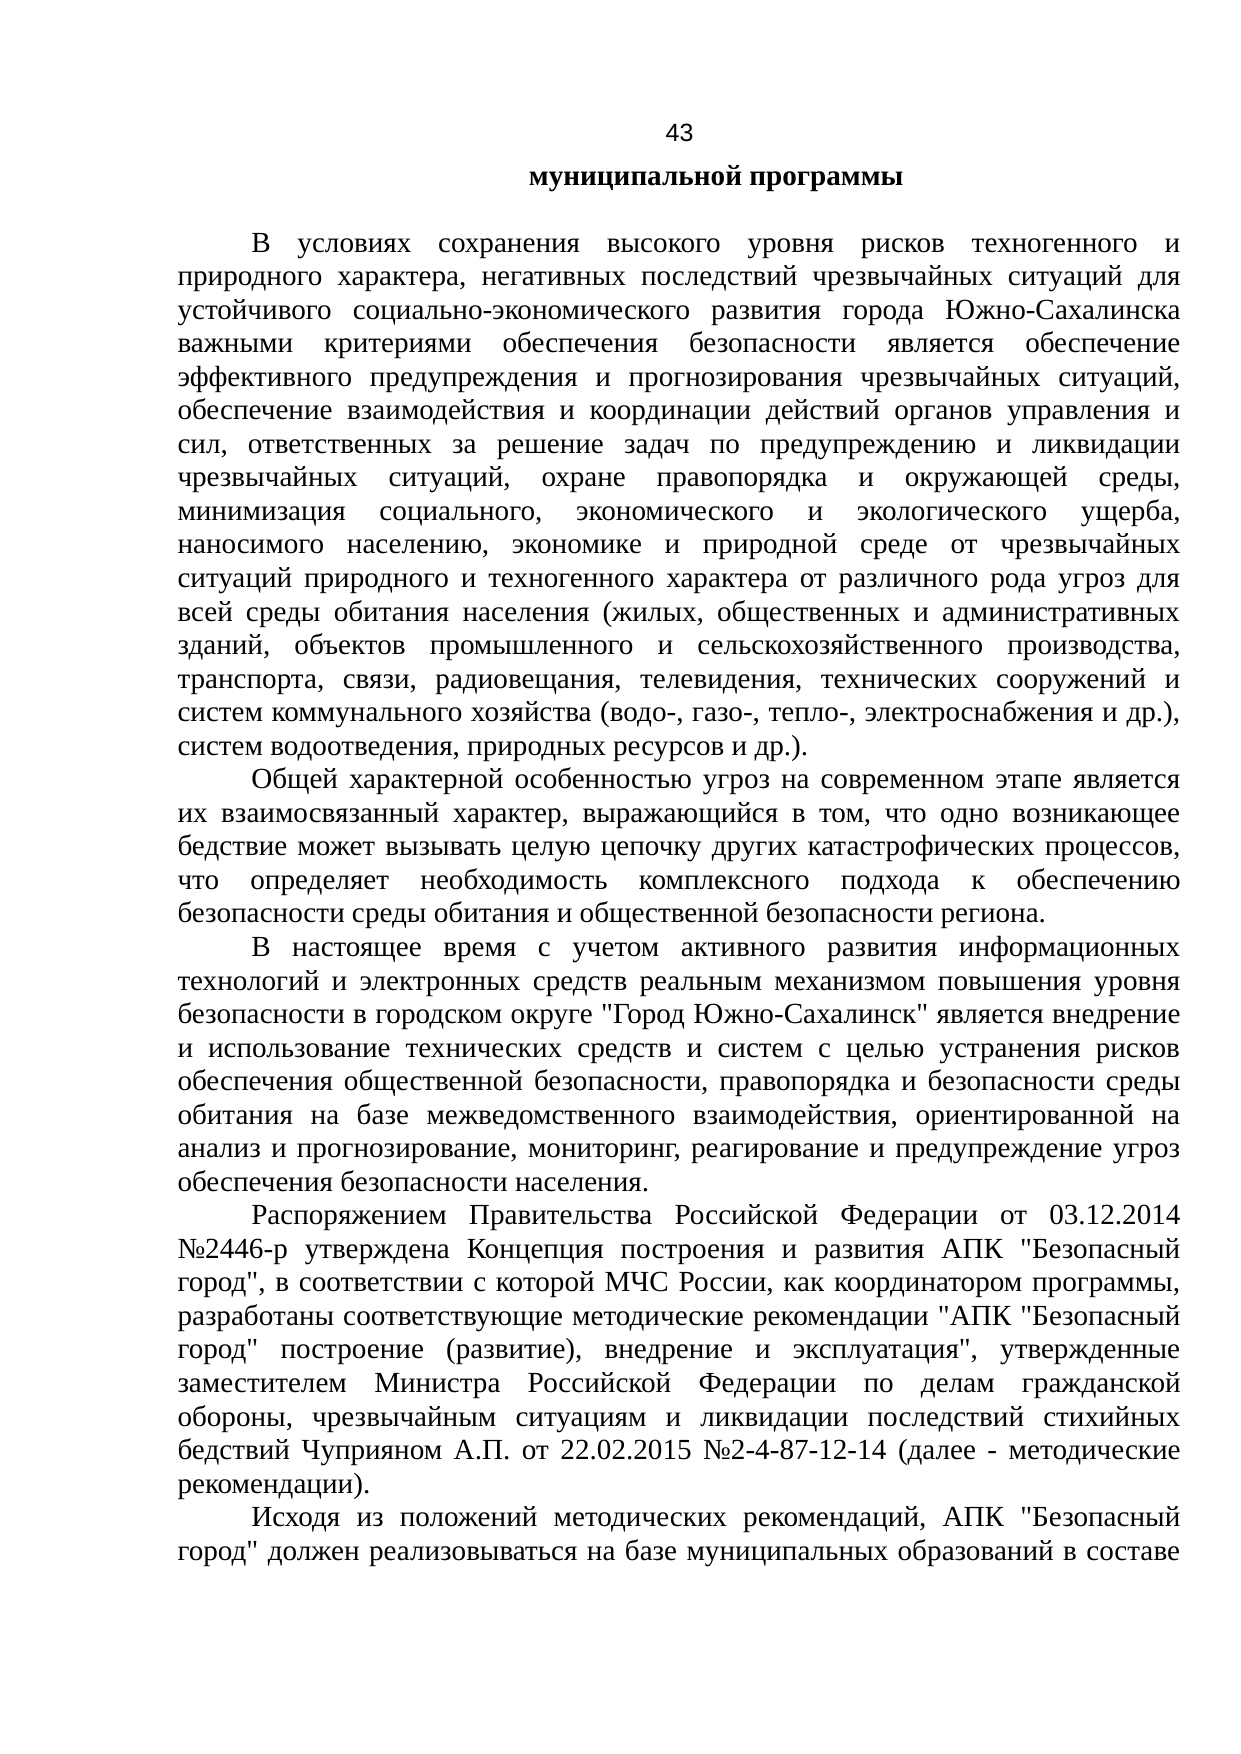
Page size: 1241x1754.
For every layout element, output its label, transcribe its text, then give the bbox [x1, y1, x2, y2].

text Распоряжением Правительства Российской Федерации от 03.12.2014 №2446-р утверждена Концепция построения и развития АПК "Безопасный город", в соответствии с которой МЧС России, как координатором программы, разработаны соответствующие методические рекомендации "АПК "Безопасный город" построение (развитие), внедрение и эксплуатация", утвержденные заместителем Министра Российской Федерации по делам гражданской обороны, чрезвычайным ситуациям и ликвидации последствий стихийных бедствий Чуприяном А.П. от 22.02.2015 №2-4-87-12-14 (далее - методические рекомендации). [177, 1197, 1181, 1499]
text В настоящее время с учетом активного развития информационных технологий и электронных средств реальным механизмом повышения уровня безопасности в городском округе "Город Южно-Сахалинск" является внедрение и использование технических средств и систем с целью устранения рисков обеспечения общественной безопасности, правопорядка и безопасности среды обитания на базе межведомственного взаимодействия, ориентированной на анализ и прогнозирование, мониторинг, реагирование и предупреждение угроз обеспечения безопасности населения. [177, 929, 1181, 1197]
text В условиях сохранения высокого уровня рисков техногенного и природного характера, негативных последствий чрезвычайных ситуаций для устойчивого социально-экономического развития города Южно-Сахалинска важными критериями обеспечения безопасности является обеспечение эффективного предупреждения и прогнозирования чрезвычайных ситуаций, обеспечение взаимодействия и координации действий органов управления и сил, ответственных за решение задач по предупреждению и ликвидации чрезвычайных ситуаций, охране правопорядка и окружающей среды, минимизация социального, экономического и экологического ущерба, наносимого населению, экономике и природной среде от чрезвычайных ситуаций природного и техногенного характера от различного рода угроз для всей среды обитания населения (жилых, общественных и административных зданий, объектов промышленного и сельскохозяйственного производства, транспорта, связи, радиовещания, телевидения, технических сооружений и систем коммунального хозяйства (водо-, газо-, тепло-, электроснабжения и др.), систем водоотведения, природных ресурсов и др.). [177, 225, 1181, 761]
text Исходя из положений методических рекомендаций, АПК "Безопасный город" должен реализовываться на базе муниципальных образований в составе [177, 1499, 1181, 1566]
text Общей характерной особенностью угроз на современном этапе является их взаимосвязанный характер, выражающийся в том, что одно возникающее бедствие может вызывать целую цепочку других катастрофических процессов, что определяет необходимость комплексного подхода к обеспечению безопасности среды обитания и общественной безопасности региона. [177, 761, 1181, 929]
text муниципальной программы [177, 158, 1181, 191]
